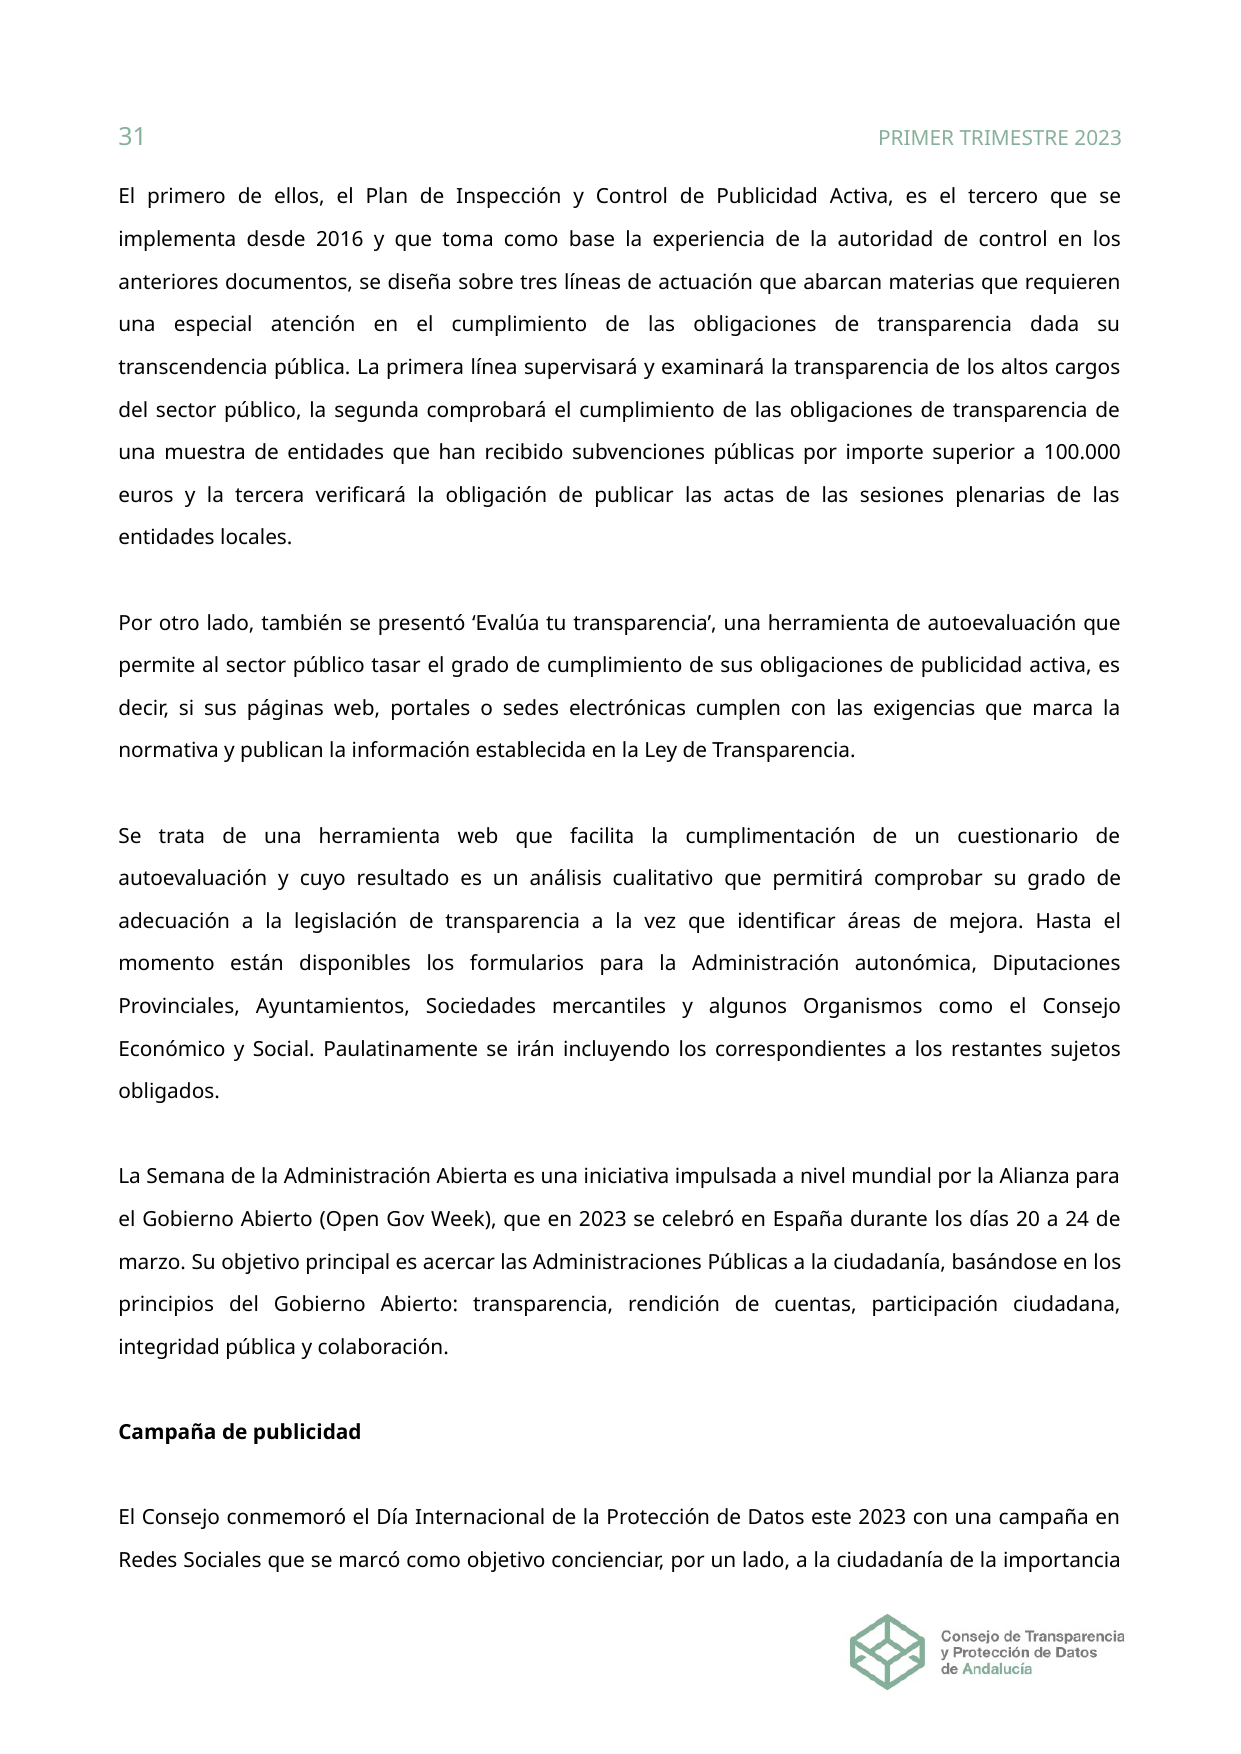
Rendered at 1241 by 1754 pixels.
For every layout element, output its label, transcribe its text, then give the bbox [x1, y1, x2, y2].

text Por otro lado, también se presentó ‘Evalúa tu transparencia’, una herramienta de autoevaluación que permite al sector público tasar el grado de cumplimiento de sus obligaciones de publicidad activa, es decir, si sus páginas web, portales o sedes electrónicas cumplen con las exigencias que marca la normativa y publican la información establecida en la Ley de Transparencia. [118, 608, 1122, 764]
text El primero de ellos, el Plan de Inspección y Control de Publicidad Activa, es el tercero que se implementa desde 2016 y que toma como base la experiencia de la autoridad de control en los anteriores documentos, se diseña sobre tres líneas de actuación que abarcan materias que requieren una especial atención en el cumplimiento de las obligaciones de transparencia dada su transcendencia pública. La primera línea supervisará y examinará la transparencia de los altos cargos del sector público, la segunda comprobará el cumplimiento de las obligaciones de transparencia de una muestra de entidades que han recibido subvenciones públicas por importe superior a 100.000 euros y la tercera verificará la obligación de publicar las actas de las sesiones plenarias de las entidades locales. [118, 182, 1122, 551]
text Campaña de publicidad [118, 1417, 1122, 1446]
text Se trata de una herramienta web que facilita la cumplimentación de un cuestionario de autoevaluación y cuyo resultado es un análisis cualitativo que permitirá comprobar su grado de adecuación a la legislación de transparencia a la vez que identificar áreas de mejora. Hasta el momento están disponibles los formularios para la Administración autonómica, Diputaciones Provinciales, Ayuntamientos, Sociedades mercantiles y algunos Organismos como el Consejo Económico y Social. Paulatinamente se irán incluyendo los correspondientes a los restantes sujetos obligados. [118, 821, 1122, 1105]
text El Consejo conmemoró el Día Internacional de la Protección de Datos este 2023 con una campaña en Redes Sociales que se marcó como objetivo concienciar, por un lado, a la ciudadanía de la importancia [118, 1502, 1122, 1573]
picture [838, 1599, 1142, 1712]
text La Semana de la Administración Abierta es una iniciativa impulsada a nivel mundial por la Alianza para el Gobierno Abierto (Open Gov Week), que en 2023 se celebró en España durante los días 20 a 24 de marzo. Su objetivo principal es acercar las Administraciones Públicas a la ciudadanía, basándose en los principios del Gobierno Abierto: transparencia, rendición de cuentas, participación ciudadana, integridad pública y colaboración. [118, 1162, 1122, 1360]
